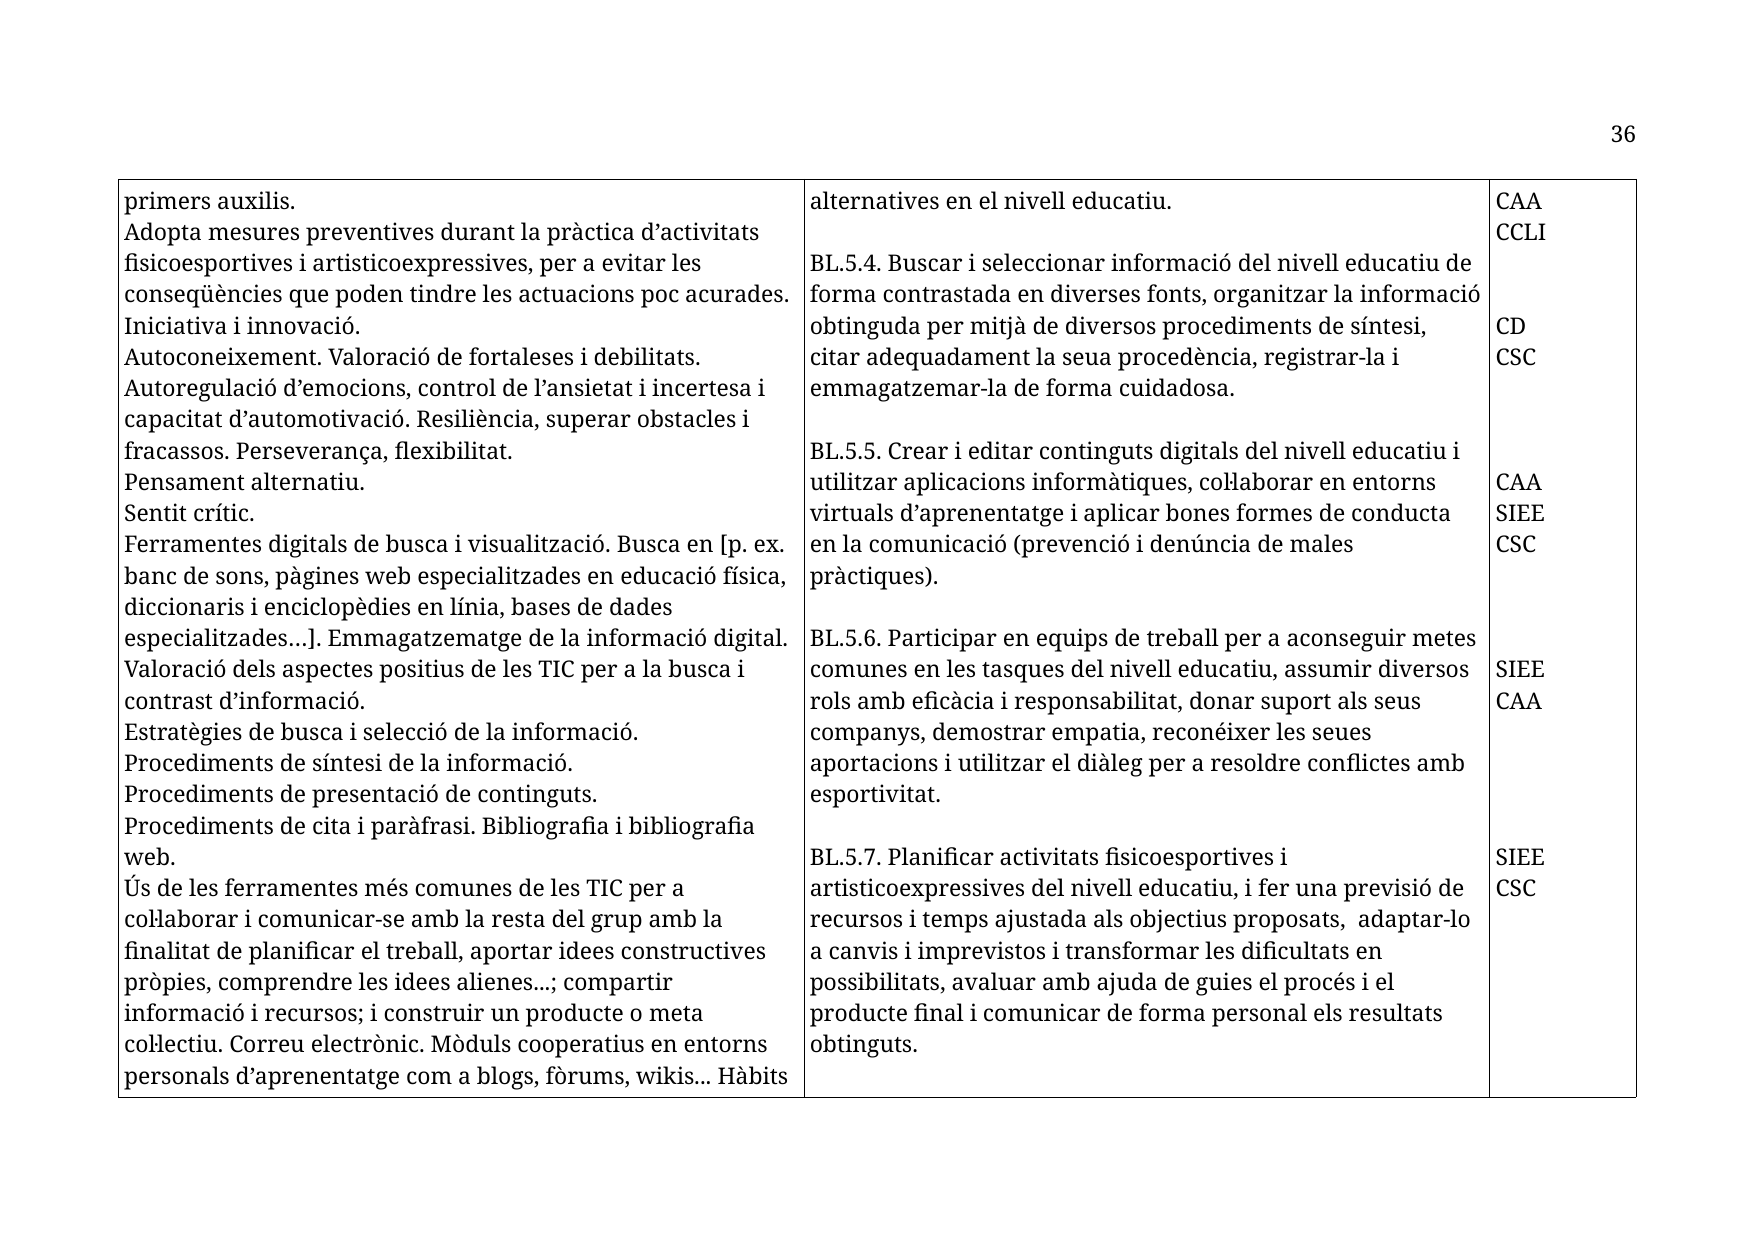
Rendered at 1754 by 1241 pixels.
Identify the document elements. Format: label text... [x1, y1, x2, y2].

table_cell alternatives en el nivell educatiu. BL.5.4. Buscar i seleccionar informació del nivell educatiu de forma contrastada en diverses fonts, organitzar la informació obtinguda per mitjà de diversos procediments de síntesi, citar adequadament la seua procedència, registrar-la i emmagatzemar-la de forma cuidadosa. BL.5.5. Crear i editar continguts digitals del nivell educatiu i utilitzar aplicacions informàtiques, col·laborar en entorns virtuals d’aprenentatge i aplicar bones formes de conducta en la comunicació (prevenció i denúncia de males pràctiques). BL.5.6. Participar en equips de treball per a aconseguir metes comunes en les tasques del nivell educatiu, assumir diversos rols amb eficàcia i responsabilitat, donar suport als seus companys, demostrar empatia, reconéixer les seues aportacions i utilitzar el diàleg per a resoldre conflictes amb esportivitat. BL.5.7. Planificar activitats fisicoesportives i artisticoexpressives del nivell educatiu, i fer una previsió de recursos i temps ajustada als objectius proposats, adaptar-lo a canvis i imprevistos i transformar les dificultats en possibilitats, avaluar amb ajuda de guies el procés i el producte final i comunicar de forma personal els resultats obtinguts. [805, 180, 1489, 1097]
table_cell CAA CCLI CD CSC CAA SIEE CSC SIEE CAA SIEE CSC [1490, 180, 1636, 1097]
table_cell primers auxilis. Adopta mesures preventives durant la pràctica d’activitats fisicoesportives i artisticoexpressives, per a evitar les conseqüències que poden tindre les actuacions poc acurades. Iniciativa i innovació. Autoconeixement. Valoració de fortaleses i debilitats. Autoregulació d’emocions, control de l’ansietat i incertesa i capacitat d’automotivació. Resiliència, superar obstacles i fracassos. Perseverança, flexibilitat. Pensament alternatiu. Sentit crític. Ferramentes digitals de busca i visualització. Busca en [p. ex. banc de sons, pàgines web especialitzades en educació física, diccionaris i enciclopèdies en línia, bases de dades especialitzades…]. Emmagatzematge de la informació digital. Valoració dels aspectes positius de les TIC per a la busca i contrast d’informació. Estratègies de busca i selecció de la informació. Procediments de síntesi de la informació. Procediments de presentació de continguts. Procediments de cita i paràfrasi. Bibliografia i bibliografia web. Ús de les ferramentes més comunes de les TIC per a col·laborar i comunicar-se amb la resta del grup amb la finalitat de planificar el treball, aportar idees constructives pròpies, comprendre les idees alienes...; compartir informació i recursos; i construir un producte o meta col·lectiu. Correu electrònic. Mòduls cooperatius en entorns personals d’aprenentatge com a blogs, fòrums, wikis... Hàbits [119, 180, 804, 1097]
